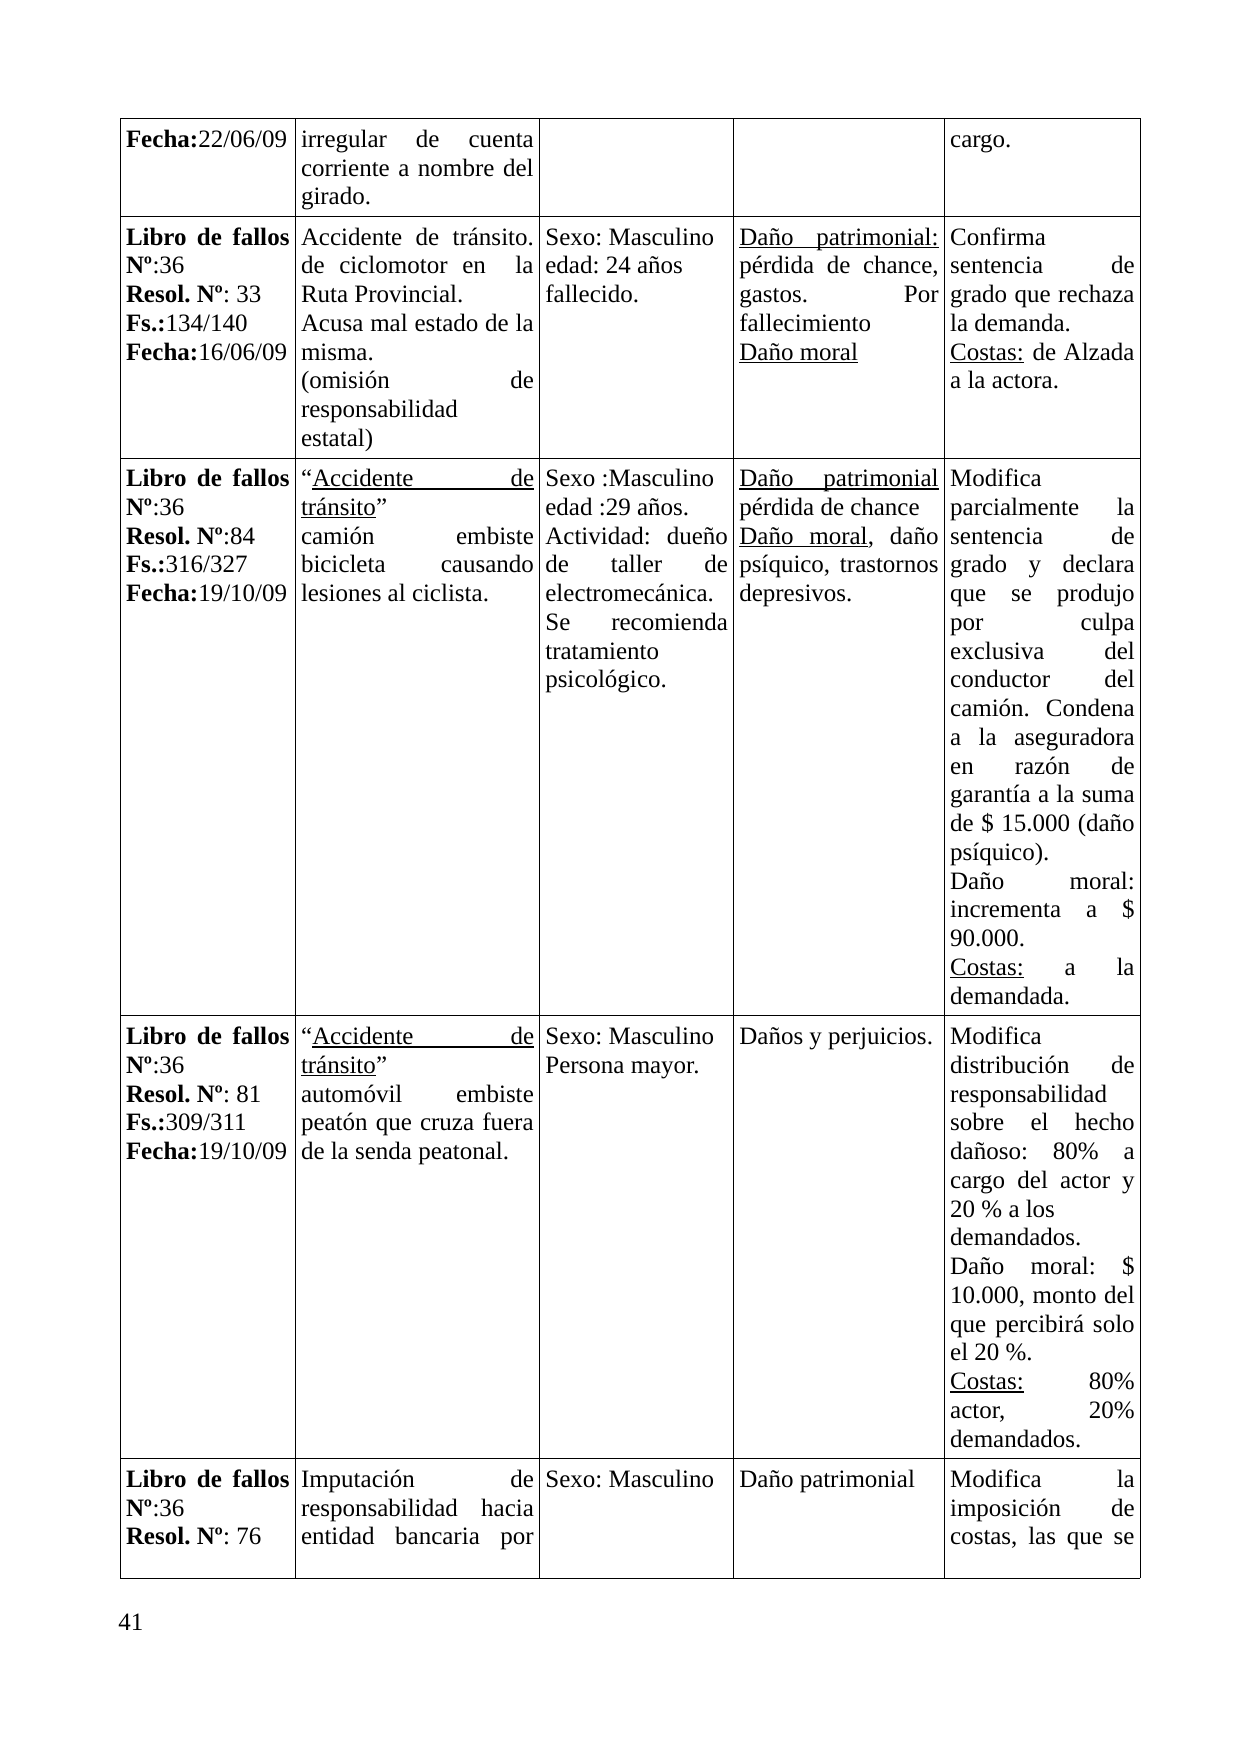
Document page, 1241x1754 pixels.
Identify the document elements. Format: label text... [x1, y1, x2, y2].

table_cell Imputación de responsabilidad hacia entidad bancaria por [296, 1459, 539, 1577]
table_cell Libro de fallos Nº:36 Resol. Nº: 81 Fs.:309/311 Fecha:19/10/09 [121, 1016, 295, 1458]
table_cell Modifica parcialmente la sentencia de grado y declara que se produjo por culpa exclusiva del conductor del camión. Condena a la aseguradora en razón de garantía a la suma de $ 15.000 (daño psíquico). Daño moral: incrementa a $ 90.000. Costas: a la demandada. [945, 459, 1140, 1015]
table_cell Fecha:22/06/09 [121, 119, 295, 216]
table_cell irregular de cuenta corriente a nombre del girado. [296, 119, 539, 216]
table_cell Libro de fallos Nº:36 Resol. Nº: 76 [121, 1459, 295, 1577]
table_cell Accidente de tránsito. de ciclomotor en la Ruta Provincial. Acusa mal estado de la misma. (omisión de responsabilidad estatal) [296, 217, 539, 457]
table_cell “Accidente de tránsito” automóvil embiste peatón que cruza fuera de la senda peatonal. [296, 1016, 539, 1458]
table_cell [734, 119, 944, 216]
table_cell [540, 119, 733, 216]
table_cell Modifica distribución de responsabilidad sobre el hecho dañoso: 80% a cargo del actor y 20 % a los demandados. Daño moral: $ 10.000, monto del que percibirá solo el 20 %. Costas: 80% actor, 20% demandados. [945, 1016, 1140, 1458]
table_cell Confirma sentencia de grado que rechaza la demanda. Costas: de Alzada a la actora. [945, 217, 1140, 457]
table_cell Modifica la imposición de costas, las que se [945, 1459, 1140, 1577]
table_cell Libro de fallos Nº:36 Resol. Nº:84 Fs.:316/327 Fecha:19/10/09 [121, 459, 295, 1015]
table_cell cargo. [945, 119, 1140, 216]
table_cell Sexo: Masculino [540, 1459, 733, 1577]
table_cell Daño patrimonial pérdida de chance Daño moral, daño psíquico, trastornos depresivos. [734, 459, 944, 1015]
table_cell Libro de fallos Nº:36 Resol. Nº: 33 Fs.:134/140 Fecha:16/06/09 [121, 217, 295, 457]
table_cell Daños y perjuicios. [734, 1016, 944, 1458]
table_cell “Accidente de tránsito” camión embiste bicicleta causando lesiones al ciclista. [296, 459, 539, 1015]
table_cell Sexo: Masculino edad: 24 años fallecido. [540, 217, 733, 457]
table_cell Daño patrimonial: pérdida de chance, gastos. Por fallecimiento Daño moral [734, 217, 944, 457]
table_cell Sexo: Masculino Persona mayor. [540, 1016, 733, 1458]
table_cell Sexo :Masculino edad :29 años. Actividad: dueño de taller de electromecánica. Se recomienda tratamiento psicológico. [540, 459, 733, 1015]
table_cell Daño patrimonial [734, 1459, 944, 1577]
